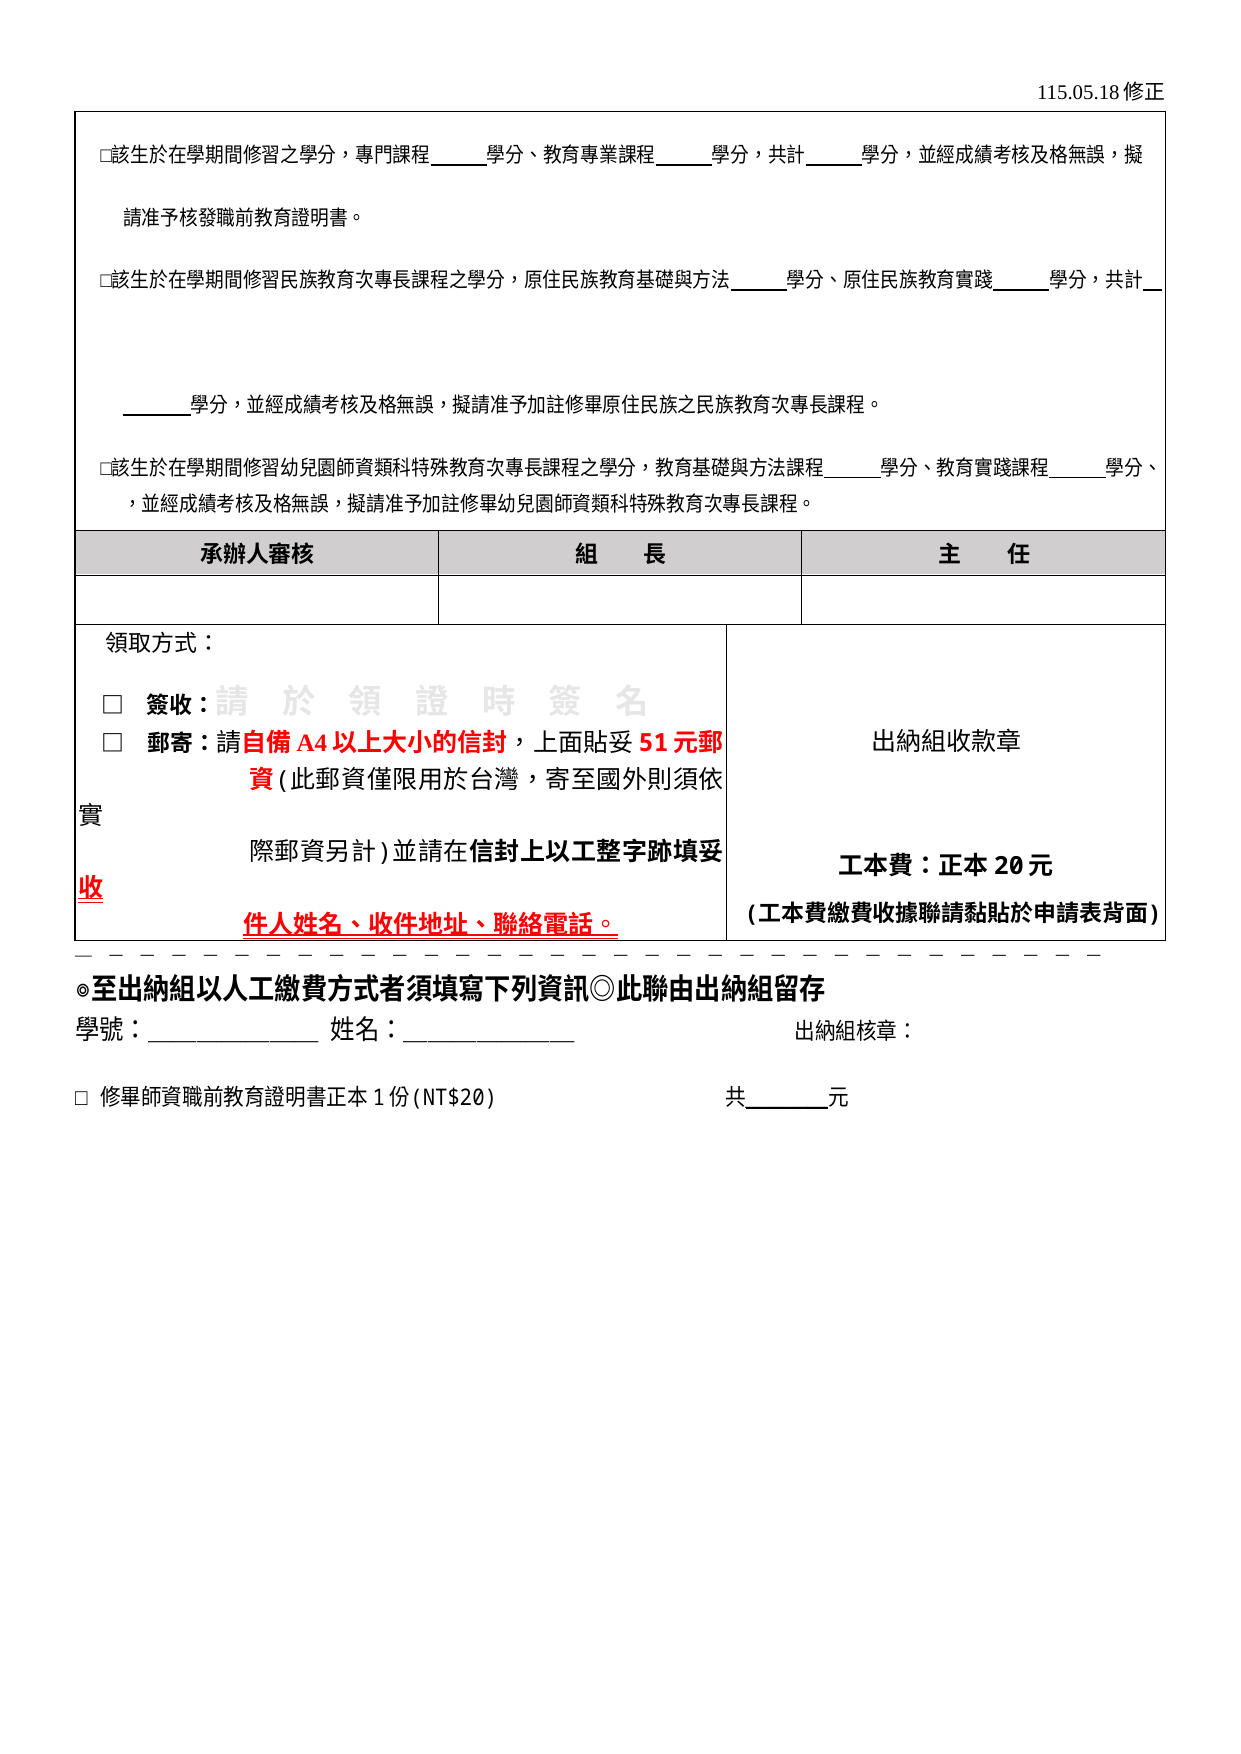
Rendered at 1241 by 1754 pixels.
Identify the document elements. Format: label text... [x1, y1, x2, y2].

table_cell 組 長 [439, 531, 801, 574]
text 學號：＿＿＿＿＿＿＿ 姓名：＿＿＿＿＿＿＿ 出納組核章： [75, 1008, 1165, 1047]
text □ 修畢師資職前教育證明書正本1份(NT$20) 共＿＿＿＿元 [75, 1078, 1165, 1112]
table_cell 主 任 [802, 531, 1165, 574]
table_cell 出納組收款章 工本費：正本20元 (工本費繳費收據聯請黏貼於申請表背面) [727, 625, 1165, 940]
table_cell 承辦人審核 [76, 531, 438, 574]
table_cell □該生於在學期間修習之學分，專門課程 學分、教育專業課程 學分，共計 學分，並經成績考核及格無誤，擬 請准予核發職前教育證明書。 □該生於在學期間修習民族教育次專長課程之學分，原住民族教育基礎與方法 學分、原住民族教育實踐 學分，共計 學分，並經成績考核及格無誤，擬請准予加註修畢原住民族之民族教育次專長課程。 □該生於在學期間修習幼兒園師資類科特殊教育次專長課程之學分，教育基礎與方法課程 學分、教育實踐課程 學分、 ，並經成績考核及格無誤，擬請准予加註修畢幼兒園師資類科特殊教育次專長課程。 [76, 112, 1165, 529]
table_cell [802, 576, 1165, 623]
table_cell [439, 576, 801, 623]
text ◎至出納組以人工繳費方式者須填寫下列資訊◎此聯由出納組留存 [75, 966, 1165, 1008]
table_cell [76, 576, 438, 623]
table_cell 領取方式： □ 簽收：請 於 領 證 時 簽 名 □ 郵寄：請自備A4以上大小的信封，上面貼妥51元郵 資(此郵資僅限用於台灣，寄至國外則須依實 際郵資另計)並請在信封上以工整字跡填妥收 件人姓名、收件地址、聯絡電話。 [76, 625, 726, 940]
text — — — — — — — — — — — — — — — — — — — — — — — — — — — — — — — — — [75, 941, 1165, 966]
